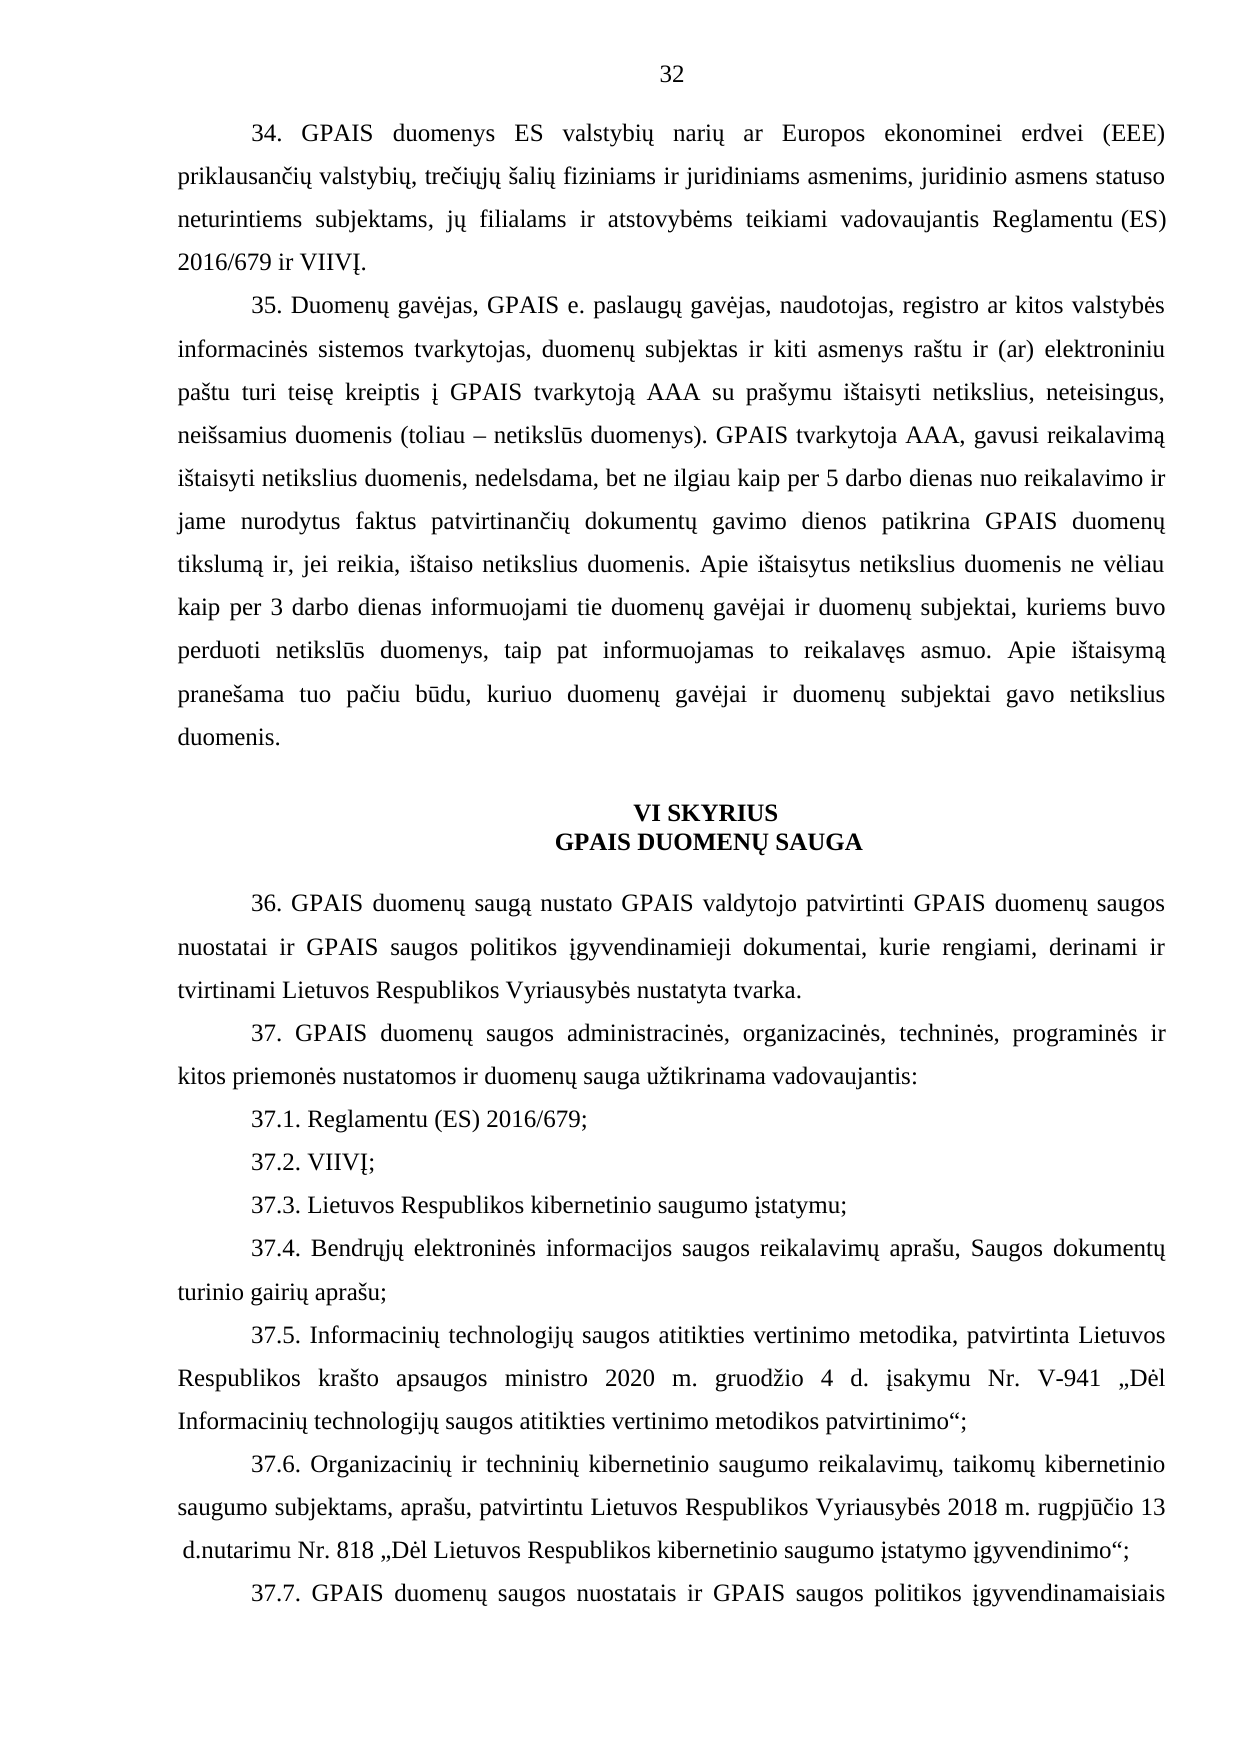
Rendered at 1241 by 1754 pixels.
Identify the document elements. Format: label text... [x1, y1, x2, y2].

text GPAIS DUOMENŲ SAUGA [177, 827, 1166, 856]
text 36. GPAIS duomenų saugą nustato GPAIS valdytojo patvirtinti GPAIS duomenų saugos nuostatai ir GPAIS saugos politikos įgyvendinamieji dokumentai, kurie rengiami, derinami ir tvirtinami Lietuvos Respublikos Vyriausybės nustatyta tvarka. [177, 888, 1166, 1003]
text VI SKYRIUS [177, 798, 1166, 827]
text 37.3. Lietuvos Respublikos kibernetinio saugumo įstatymu; [177, 1190, 1166, 1219]
text 37. GPAIS duomenų saugos administracinės, organizacinės, techninės, programinės ir kitos priemonės nustatomos ir duomenų sauga užtikrinama vadovaujantis: [177, 1018, 1166, 1090]
text 37.2. VIIVĮ; [177, 1147, 1166, 1176]
text 37.1. Reglamentu (ES) 2016/679; [177, 1104, 1166, 1133]
text 37.6. Organizacinių ir techninių kibernetinio saugumo reikalavimų, taikomų kibernetinio saugumo subjektams, aprašu, patvirtintu Lietuvos Respublikos Vyriausybės 2018 m. rugpjūčio 13 d.nutarimu Nr. 818 „Dėl Lietuvos Respublikos kibernetinio saugumo įstatymo įgyvendinimo“; [177, 1449, 1166, 1564]
text 34. GPAIS duomenys ES valstybių narių ar Europos ekonominei erdvei (EEE) priklausančių valstybių, trečiųjų šalių fiziniams ir juridiniams asmenims, juridinio asmens statuso neturintiems subjektams, jų filialams ir atstovybėms teikiami vadovaujantis Reglamentu (ES) 2016/679 ir VIIVĮ. [177, 118, 1166, 276]
text 37.4. Bendrųjų elektroninės informacijos saugos reikalavimų aprašu, Saugos dokumentų turinio gairių aprašu; [177, 1233, 1166, 1305]
text 35. Duomenų gavėjas, GPAIS e. paslaugų gavėjas, naudotojas, registro ar kitos valstybės informacinės sistemos tvarkytojas, duomenų subjektas ir kiti asmenys raštu ir (ar) elektroniniu paštu turi teisę kreiptis į GPAIS tvarkytoją AAA su prašymu ištaisyti netikslius, neteisingus, neišsamius duomenis (toliau – netikslūs duomenys). GPAIS tvarkytoja AAA, gavusi reikalavimą ištaisyti netikslius duomenis, nedelsdama, bet ne ilgiau kaip per 5 darbo dienas nuo reikalavimo ir jame nurodytus faktus patvirtinančių dokumentų gavimo dienos patikrina GPAIS duomenų tikslumą ir, jei reikia, ištaiso netikslius duomenis. Apie ištaisytus netikslius duomenis ne vėliau kaip per 3 darbo dienas informuojami tie duomenų gavėjai ir duomenų subjektai, kuriems buvo perduoti netikslūs duomenys, taip pat informuojamas to reikalavęs asmuo. Apie ištaisymą pranešama tuo pačiu būdu, kuriuo duomenų gavėjai ir duomenų subjektai gavo netikslius duomenis. [177, 291, 1166, 751]
text 37.5. Informacinių technologijų saugos atitikties vertinimo metodika, patvirtinta Lietuvos Respublikos krašto apsaugos ministro 2020 m. gruodžio 4 d. įsakymu Nr. V-941 „Dėl Informacinių technologijų saugos atitikties vertinimo metodikos patvirtinimo“; [177, 1320, 1166, 1435]
text 37.7. GPAIS duomenų saugos nuostatais ir GPAIS saugos politikos įgyvendinamaisiais [177, 1578, 1166, 1607]
